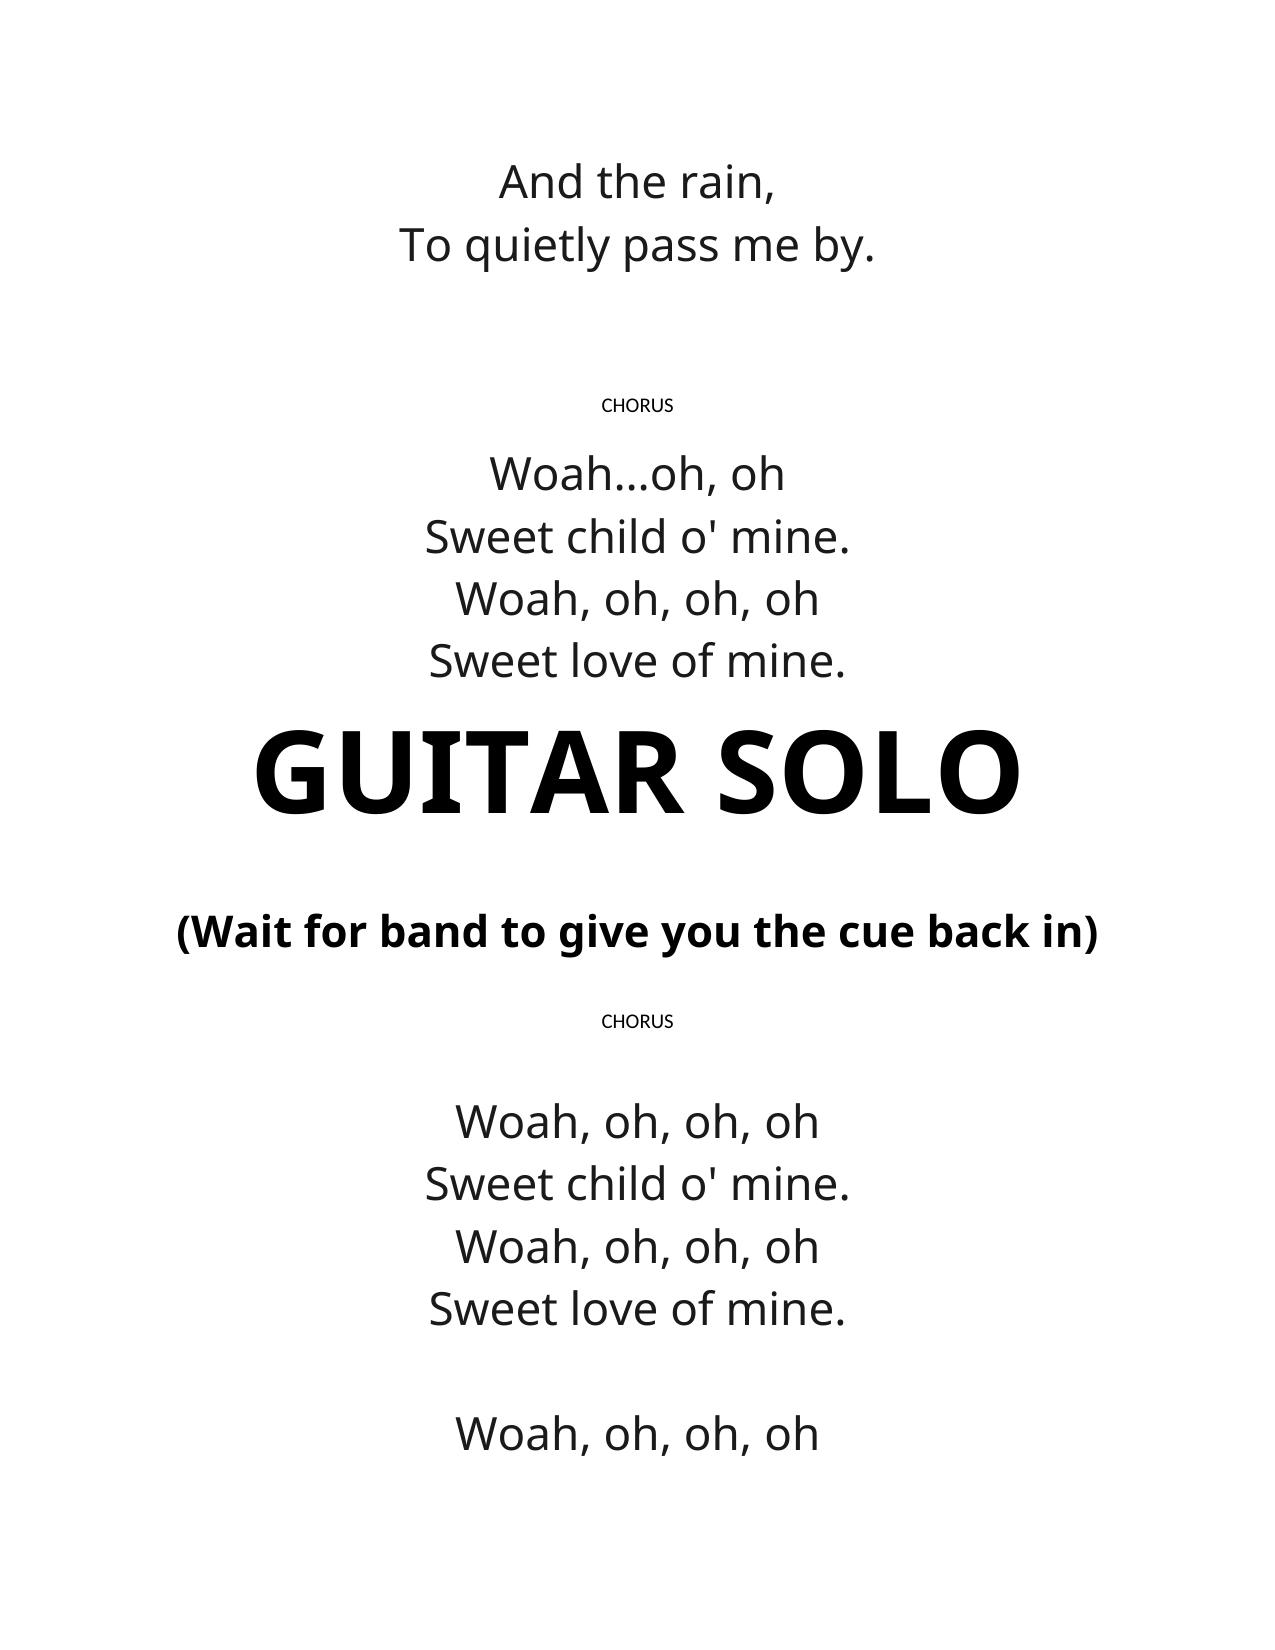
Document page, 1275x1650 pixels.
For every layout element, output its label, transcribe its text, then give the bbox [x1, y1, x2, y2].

text Woah, oh, oh, oh [150, 1089, 1125, 1152]
text CHORUS [150, 392, 1125, 417]
text Sweet love of mine. [150, 629, 1125, 691]
text CHORUS [150, 1008, 1125, 1033]
text And the rain, [150, 150, 1125, 212]
text (Wait for band to give you the cue back in) [150, 900, 1125, 960]
text GUITAR SOLO [150, 691, 1125, 847]
text Sweet child o' mine. [150, 1152, 1125, 1214]
text Sweet love of mine. [150, 1277, 1125, 1339]
text Sweet child o' mine. [150, 504, 1125, 567]
text Woah, oh, oh, oh [150, 567, 1125, 629]
text Woah…oh, oh [150, 442, 1125, 504]
text Woah, oh, oh, oh [150, 1214, 1125, 1277]
text Woah, oh, oh, oh [150, 1401, 1125, 1464]
text To quietly pass me by. [150, 212, 1125, 275]
